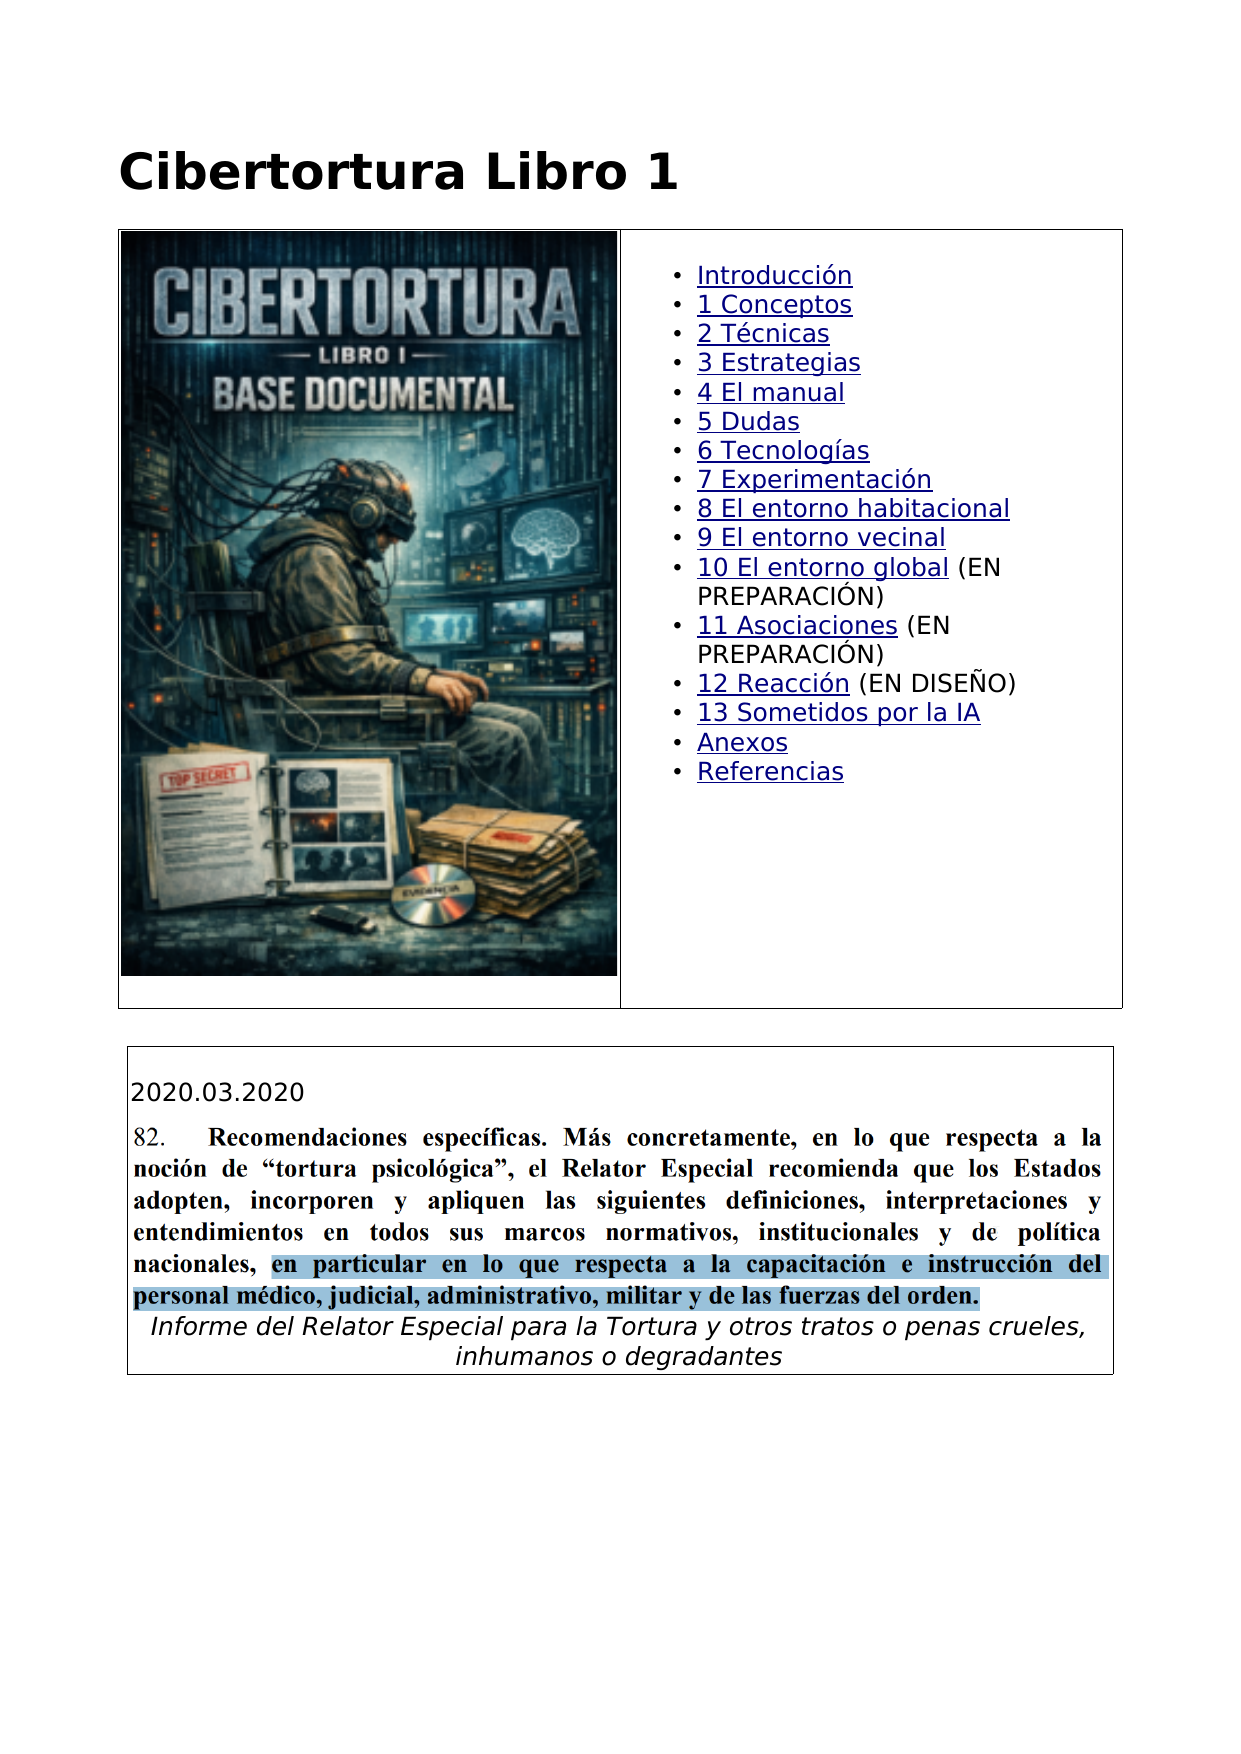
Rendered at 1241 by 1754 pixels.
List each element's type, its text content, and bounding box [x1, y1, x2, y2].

table_header [119, 230, 620, 1008]
subtitle Cibertortura Libro 1 [118, 143, 1122, 201]
table_header Introducción 1 Conceptos 2 Técnicas 3 Estrategias 4 El manual 5 Dudas 6 Tecnologías 7 Experimentación 8 El entorno habitacional 9 El entorno vecinal 10 El entorno global (EN PREPARACIÓN) 11 Asociaciones (EN PREPARACIÓN) 12 Reacción (EN DISEÑO) 13 Sometidos por la IA Anexos Referencias [621, 230, 1122, 1008]
table_header 2020.03.2020 [128, 1047, 1113, 1374]
picture [121, 231, 618, 976]
picture [129, 1120, 1111, 1313]
